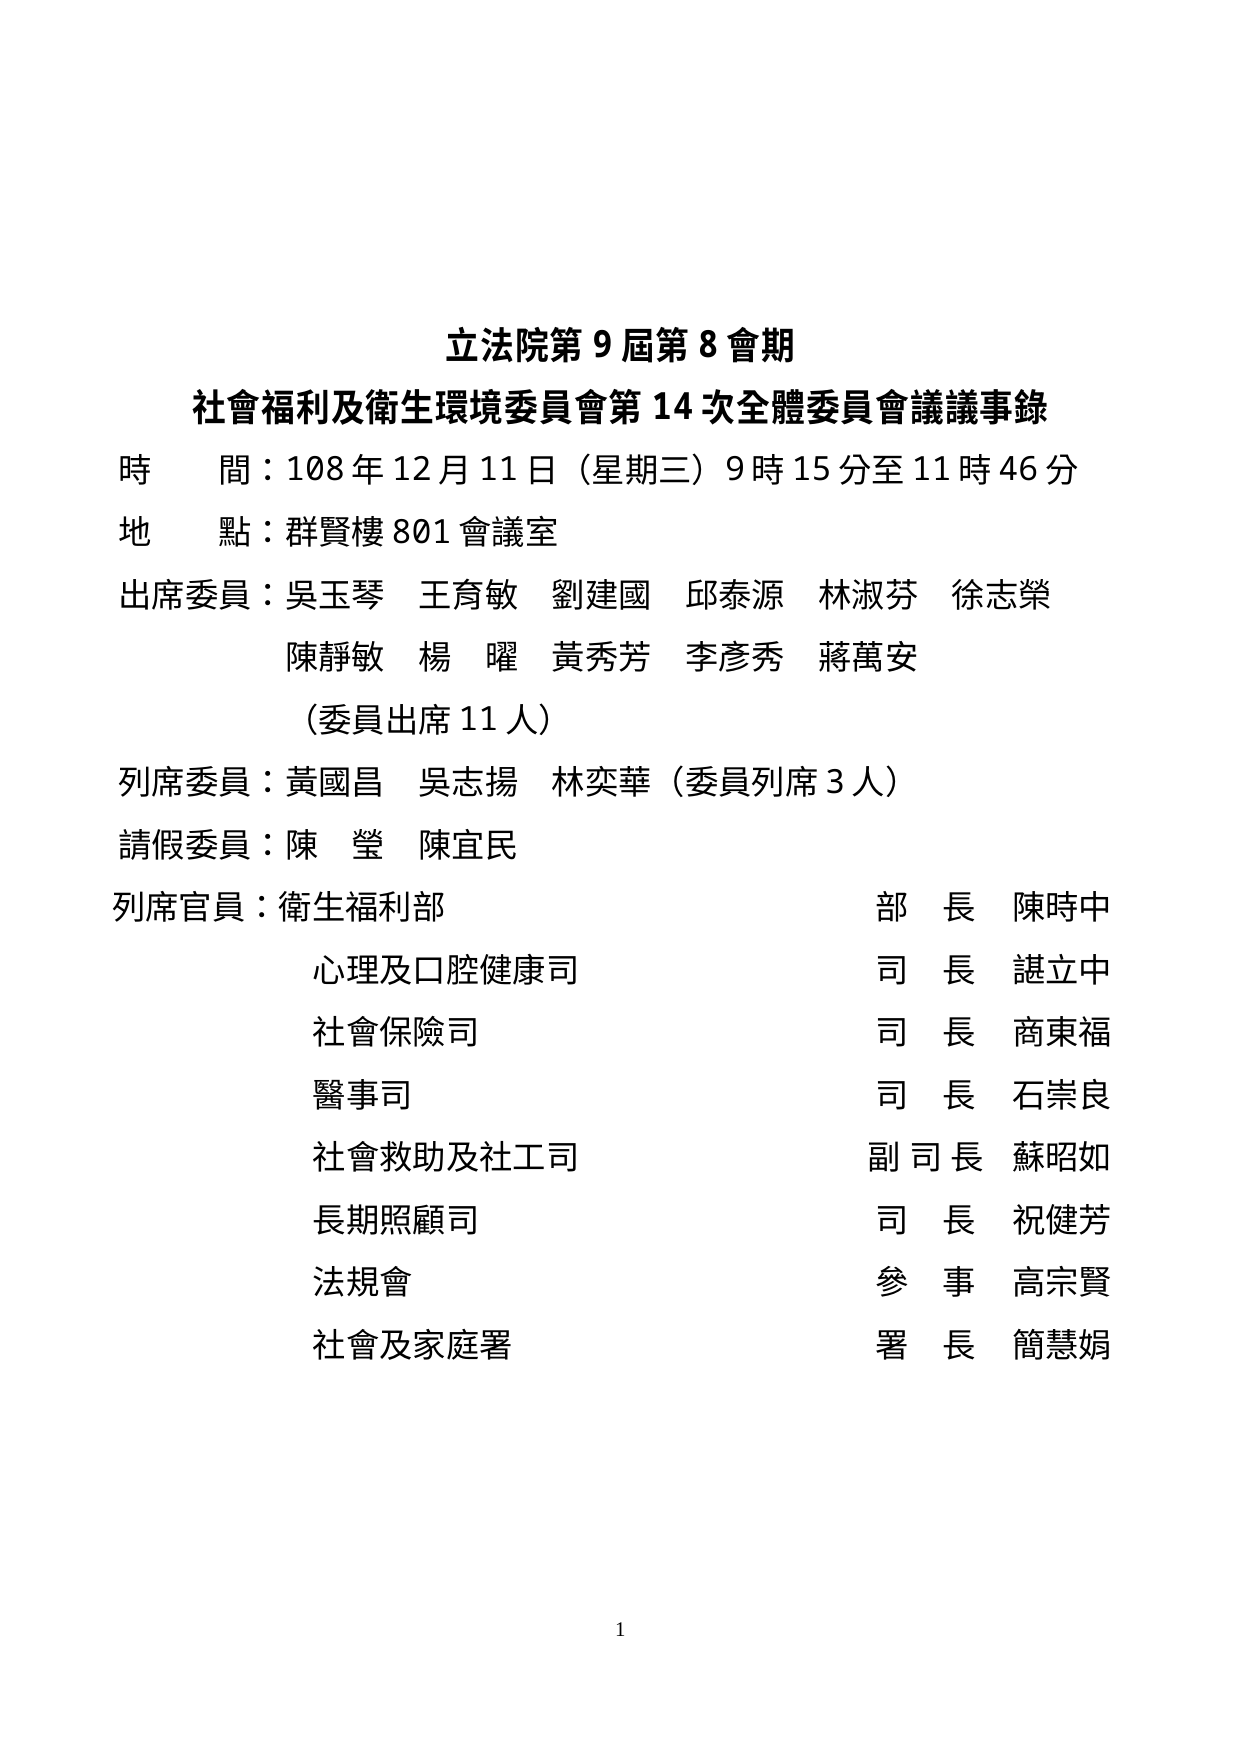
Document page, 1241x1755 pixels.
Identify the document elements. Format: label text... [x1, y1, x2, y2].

table_cell 祝健芳 [998, 1176, 1125, 1238]
table_cell 石崇良 [998, 1051, 1125, 1113]
table_cell 商東福 [998, 989, 1125, 1051]
table_cell 參事 [853, 1239, 998, 1301]
text 立法院第9屆第8會期 [118, 301, 1122, 363]
table_cell 司長 [853, 1051, 998, 1113]
table_cell 長期照顧司 [116, 1176, 853, 1238]
text 出席委員：吳玉琴 王育敏 劉建國 邱泰源 林淑芬 徐志榮 陳靜敏 楊 曜 黃秀芳 李彥秀 蔣萬安 （委員出席11人） [118, 551, 1066, 738]
text 地 點：群賢樓801會議室 [118, 488, 1122, 551]
text 列席委員：黃國昌 吳志揚 林奕華（委員列席3人） [118, 738, 1211, 801]
table_cell 心理及口腔健康司 [116, 926, 853, 988]
table_cell 社會保險司 [116, 989, 853, 1051]
table_cell 社會救助及社工司 [116, 1114, 853, 1176]
table_cell 諶立中 [998, 926, 1125, 988]
table_cell 高宗賢 [998, 1239, 1125, 1301]
table_cell 司長 [853, 989, 998, 1051]
text 社會福利及衛生環境委員會第14次全體委員會議議事錄 [118, 363, 1122, 426]
table_cell 醫事司 [116, 1051, 853, 1113]
table_cell 副司長 [853, 1114, 998, 1176]
table_cell 法規會 [116, 1239, 853, 1301]
table_cell 蘇昭如 [998, 1114, 1125, 1176]
table_cell 簡慧娟 [998, 1301, 1125, 1363]
table_header 部長 [853, 864, 998, 926]
table_header 列席官員：衛生福利部 [116, 864, 853, 926]
text 請假委員：陳 瑩 陳宜民 [118, 801, 1211, 863]
table_cell 司長 [853, 1176, 998, 1238]
table_cell 署長 [853, 1301, 998, 1363]
table_header 陳時中 [998, 864, 1125, 926]
table_cell 社會及家庭署 [116, 1301, 853, 1363]
table_cell 司長 [853, 926, 998, 988]
text 時 間：108年12月11日（星期三）9時15分至11時46分 [118, 426, 1122, 488]
